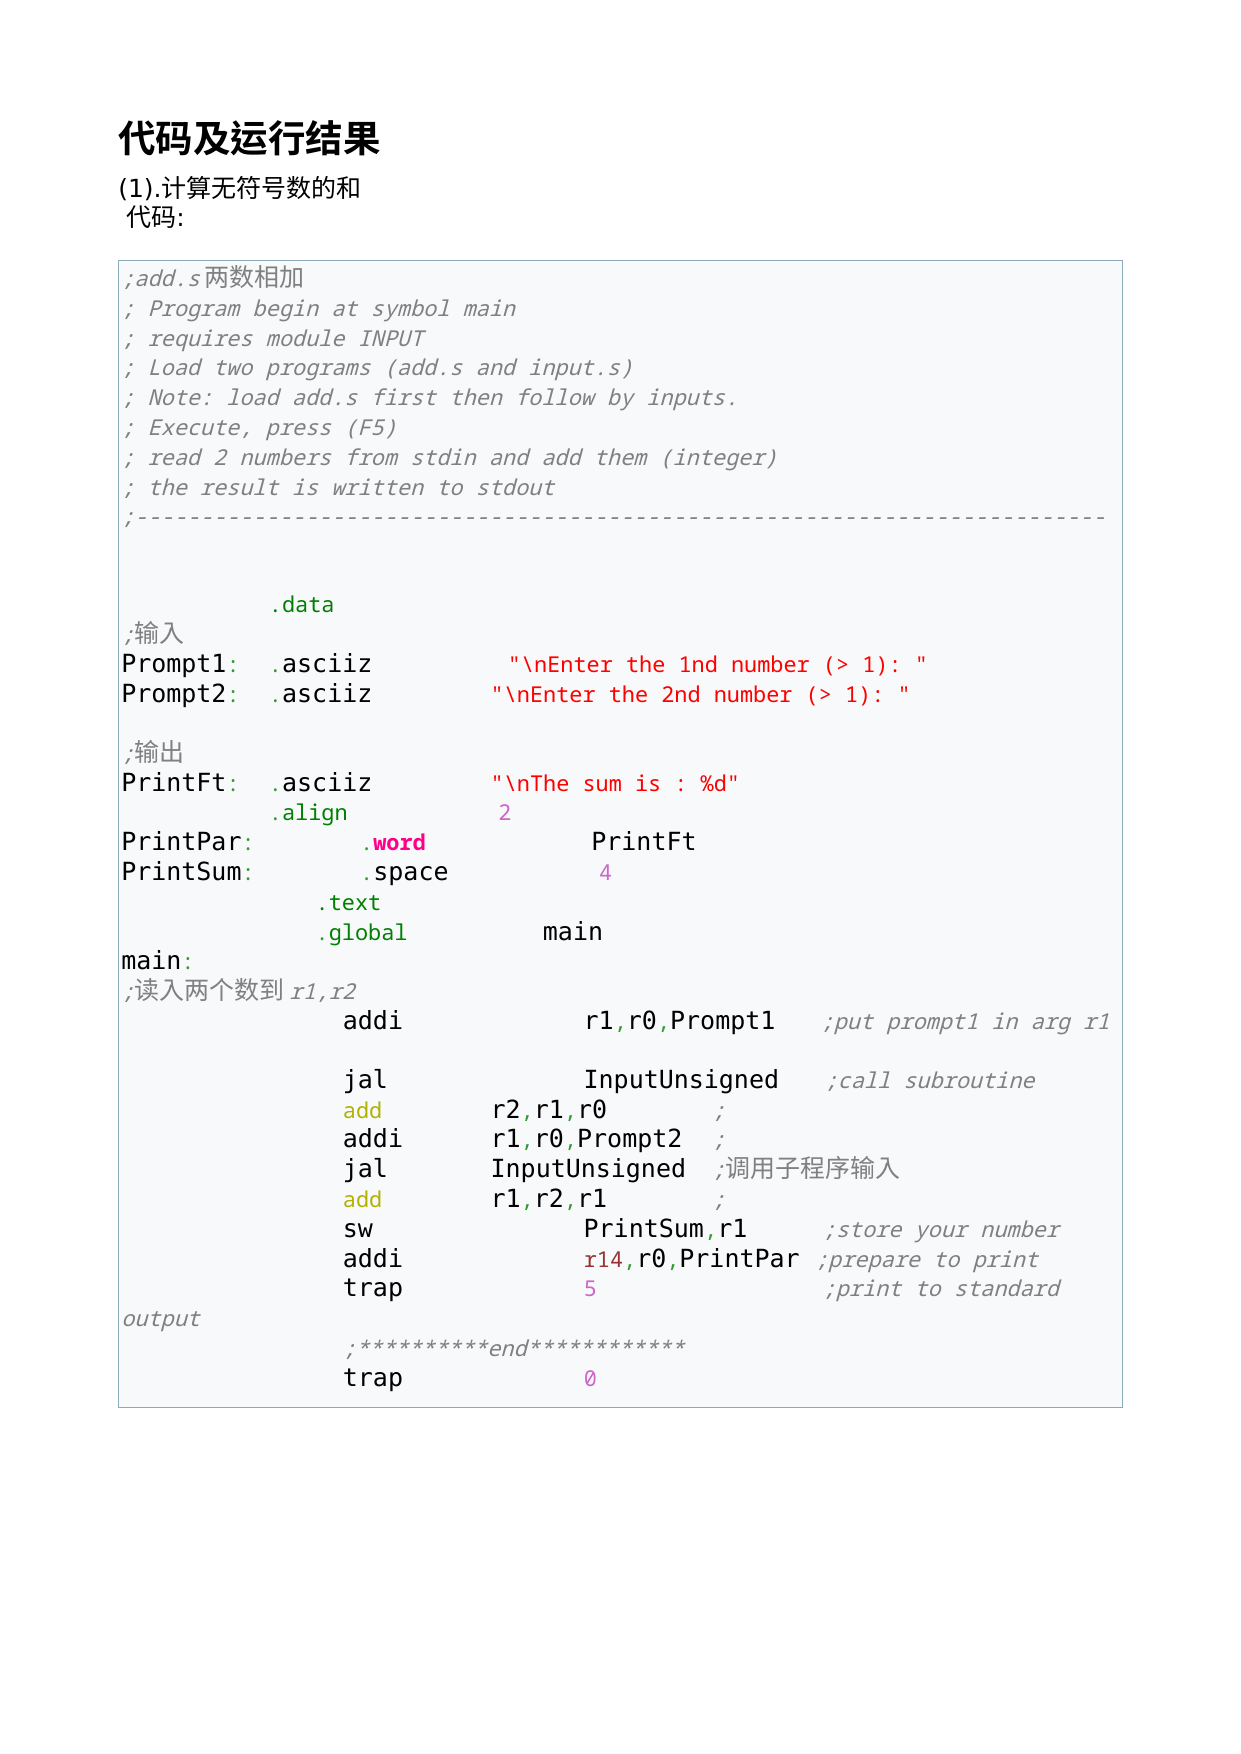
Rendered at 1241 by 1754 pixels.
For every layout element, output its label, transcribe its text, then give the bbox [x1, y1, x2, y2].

subtitle 代码及运行结果 [118, 118, 1122, 162]
table_header ;add.s两数相加 ; Program begin at symbol main ; requires module INPUT ; Load two programs (add.s and input.s) ; Note: load add.s first then follow by inputs. ; Execute, press (F5) ; read 2 numbers from stdin and add them (integer) ; the result is written to stdout ;-------------------------------------------------------------------------- .data ;输入 Prompt1: .asciiz "\nEnter the 1nd number (> 1): " Prompt2: .asciiz "\nEnter the 2nd number (> 1): " ;输出 PrintFt: .asciiz "\nThe sum is : %d" .align 2 PrintPar: .word PrintFt PrintSum: .space 4 .text .global main main: ;读入两个数到r1,r2 addi r1,r0,Prompt1 ;put prompt1 in arg r1 jal InputUnsigned ;call subroutine add r2,r1,r0 ; addi r1,r0,Prompt2 ; jal InputUnsigned ;调用子程序输入 add r1,r2,r1 ; sw PrintSum,r1 ;store your number addi r14,r0,PrintPar ;prepare to print trap 5 ;print to standard output ;**********end************ trap 0 [119, 261, 1122, 1407]
text (1).计算无符号数的和 代码: [118, 174, 1122, 233]
